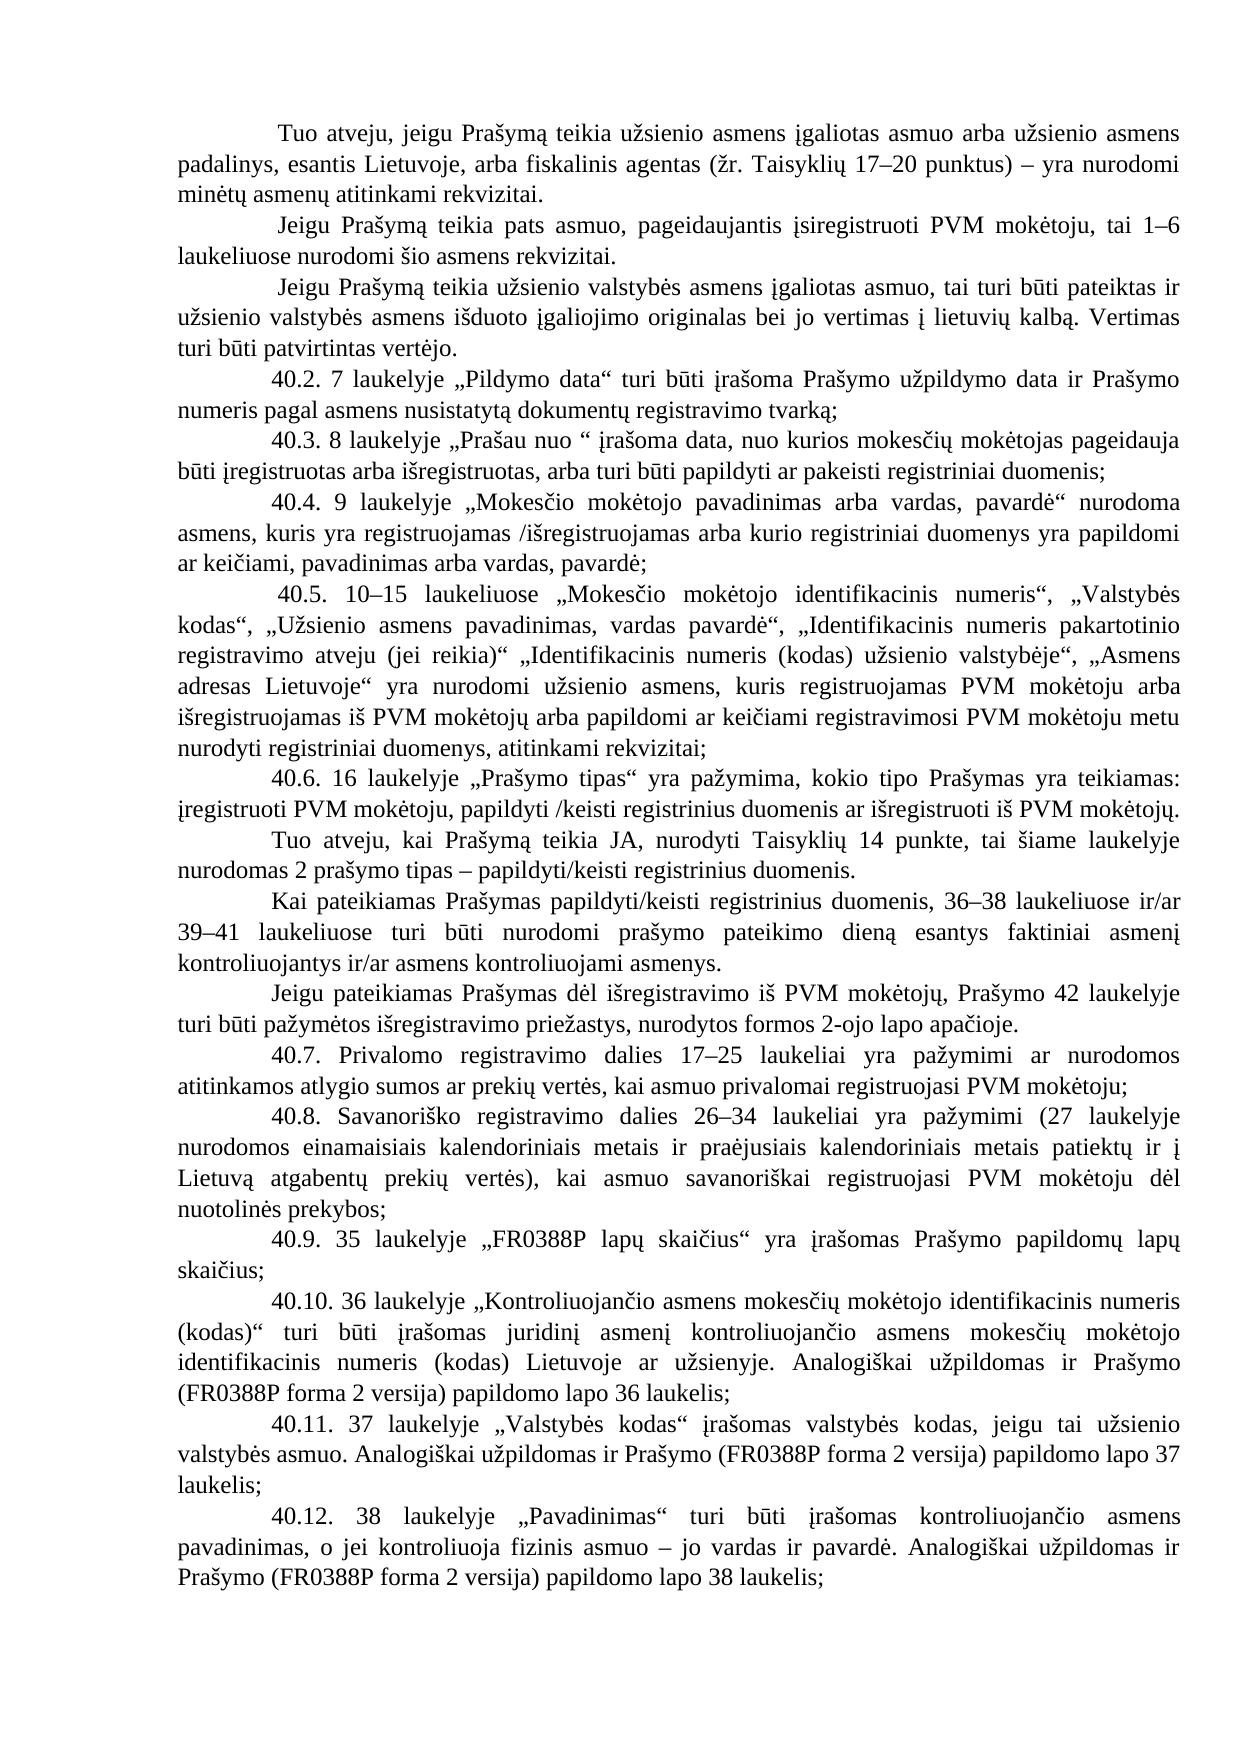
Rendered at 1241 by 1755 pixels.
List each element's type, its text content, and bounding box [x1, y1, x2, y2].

text 40.9. 35 laukelyje „FR0388P lapų skaičius“ yra įrašomas Prašymo papildomų lapų skaičius; [177, 1224, 1181, 1284]
text 40.3. 8 laukelyje „Prašau nuo “ įrašoma data, nuo kurios mokesčių mokėtojas pageidauja būti įregistruotas arba išregistruotas, arba turi būti papildyti ar pakeisti registriniai duomenis; [177, 425, 1181, 485]
text 40.2. 7 laukelyje „Pildymo data“ turi būti įrašoma Prašymo užpildymo data ir Prašymo numeris pagal asmens nusistatytą dokumentų registravimo tvarką; [177, 364, 1181, 423]
text Jeigu Prašymą teikia užsienio valstybės asmens įgaliotas asmuo, tai turi būti pateiktas ir užsienio valstybės asmens išduoto įgaliojimo originalas bei jo vertimas į lietuvių kalbą. Vertimas turi būti patvirtintas vertėjo. [177, 272, 1181, 362]
text 40.8. Savanoriško registravimo dalies 26–34 laukeliai yra pažymimi (27 laukelyje nurodomos einamaisiais kalendoriniais metais ir praėjusiais kalendoriniais metais patiektų ir į Lietuvą atgabentų prekių vertės), kai asmuo savanoriškai registruojasi PVM mokėtoju dėl nuotolinės prekybos; [177, 1101, 1181, 1222]
text 40.7. Privalomo registravimo dalies 17–25 laukeliai yra pažymimi ar nurodomos atitinkamos atlygio sumos ar prekių vertės, kai asmuo privalomai registruojasi PVM mokėtoju; [177, 1040, 1181, 1099]
text 40.10. 36 laukelyje „Kontroliuojančio asmens mokesčių mokėtojo identifikacinis numeris (kodas)“ turi būti įrašomas juridinį asmenį kontroliuojančio asmens mokesčių mokėtojo identifikacinis numeris (kodas) Lietuvoje ar užsienyje. Analogiškai užpildomas ir Prašymo (FR0388P forma 2 versija) papildomo lapo 36 laukelis; [177, 1286, 1181, 1407]
text 40.12. 38 laukelyje „Pavadinimas“ turi būti įrašomas kontroliuojančio asmens pavadinimas, o jei kontroliuoja fizinis asmuo – jo vardas ir pavardė. Analogiškai užpildomas ir Prašymo (FR0388P forma 2 versija) papildomo lapo 38 laukelis; [177, 1501, 1181, 1591]
text 40.11. 37 laukelyje „Valstybės kodas“ įrašomas valstybės kodas, jeigu tai užsienio valstybės asmuo. Analogiškai užpildomas ir Prašymo (FR0388P forma 2 versija) papildomo lapo 37 laukelis; [177, 1409, 1181, 1499]
text 40.4. 9 laukelyje „Mokesčio mokėtojo pavadinimas arba vardas, pavardė“ nurodoma asmens, kuris yra registruojamas /išregistruojamas arba kurio registriniai duomenys yra papildomi ar keičiami, pavadinimas arba vardas, pavardė; [177, 487, 1181, 577]
text 40.5. 10–15 laukeliuose „Mokesčio mokėtojo identifikacinis numeris“, „Valstybės kodas“, „Užsienio asmens pavadinimas, vardas pavardė“, „Identifikacinis numeris pakartotinio registravimo atveju (jei reikia)“ „Identifikacinis numeris (kodas) užsienio valstybėje“, „Asmens adresas Lietuvoje“ yra nurodomi užsienio asmens, kuris registruojamas PVM mokėtoju arba išregistruojamas iš PVM mokėtojų arba papildomi ar keičiami registravimosi PVM mokėtoju metu nurodyti registriniai duomenys, atitinkami rekvizitai; [177, 579, 1181, 761]
text Jeigu pateikiamas Prašymas dėl išregistravimo iš PVM mokėtojų, Prašymo 42 laukelyje turi būti pažymėtos išregistravimo priežastys, nurodytos formos 2-ojo lapo apačioje. [177, 978, 1181, 1038]
text 40.6. 16 laukelyje „Prašymo tipas“ yra pažymima, kokio tipo Prašymas yra teikiamas: įregistruoti PVM mokėtoju, papildyti /keisti registrinius duomenis ar išregistruoti iš PVM mokėtojų. [177, 763, 1181, 823]
text Tuo atveju, kai Prašymą teikia JA, nurodyti Taisyklių 14 punkte, tai šiame laukelyje nurodomas 2 prašymo tipas – papildyti/keisti registrinius duomenis. [177, 825, 1181, 884]
text Kai pateikiamas Prašymas papildyti/keisti registrinius duomenis, 36–38 laukeliuose ir/ar 39–41 laukeliuose turi būti nurodomi prašymo pateikimo dieną esantys faktiniai asmenį kontroliuojantys ir/ar asmens kontroliuojami asmenys. [177, 886, 1181, 977]
text Tuo atveju, jeigu Prašymą teikia užsienio asmens įgaliotas asmuo arba užsienio asmens padalinys, esantis Lietuvoje, arba fiskalinis agentas (žr. Taisyklių 17–20 punktus) – yra nurodomi minėtų asmenų atitinkami rekvizitai. [177, 118, 1181, 208]
text Jeigu Prašymą teikia pats asmuo, pageidaujantis įsiregistruoti PVM mokėtoju, tai 1–6 laukeliuose nurodomi šio asmens rekvizitai. [177, 210, 1181, 270]
